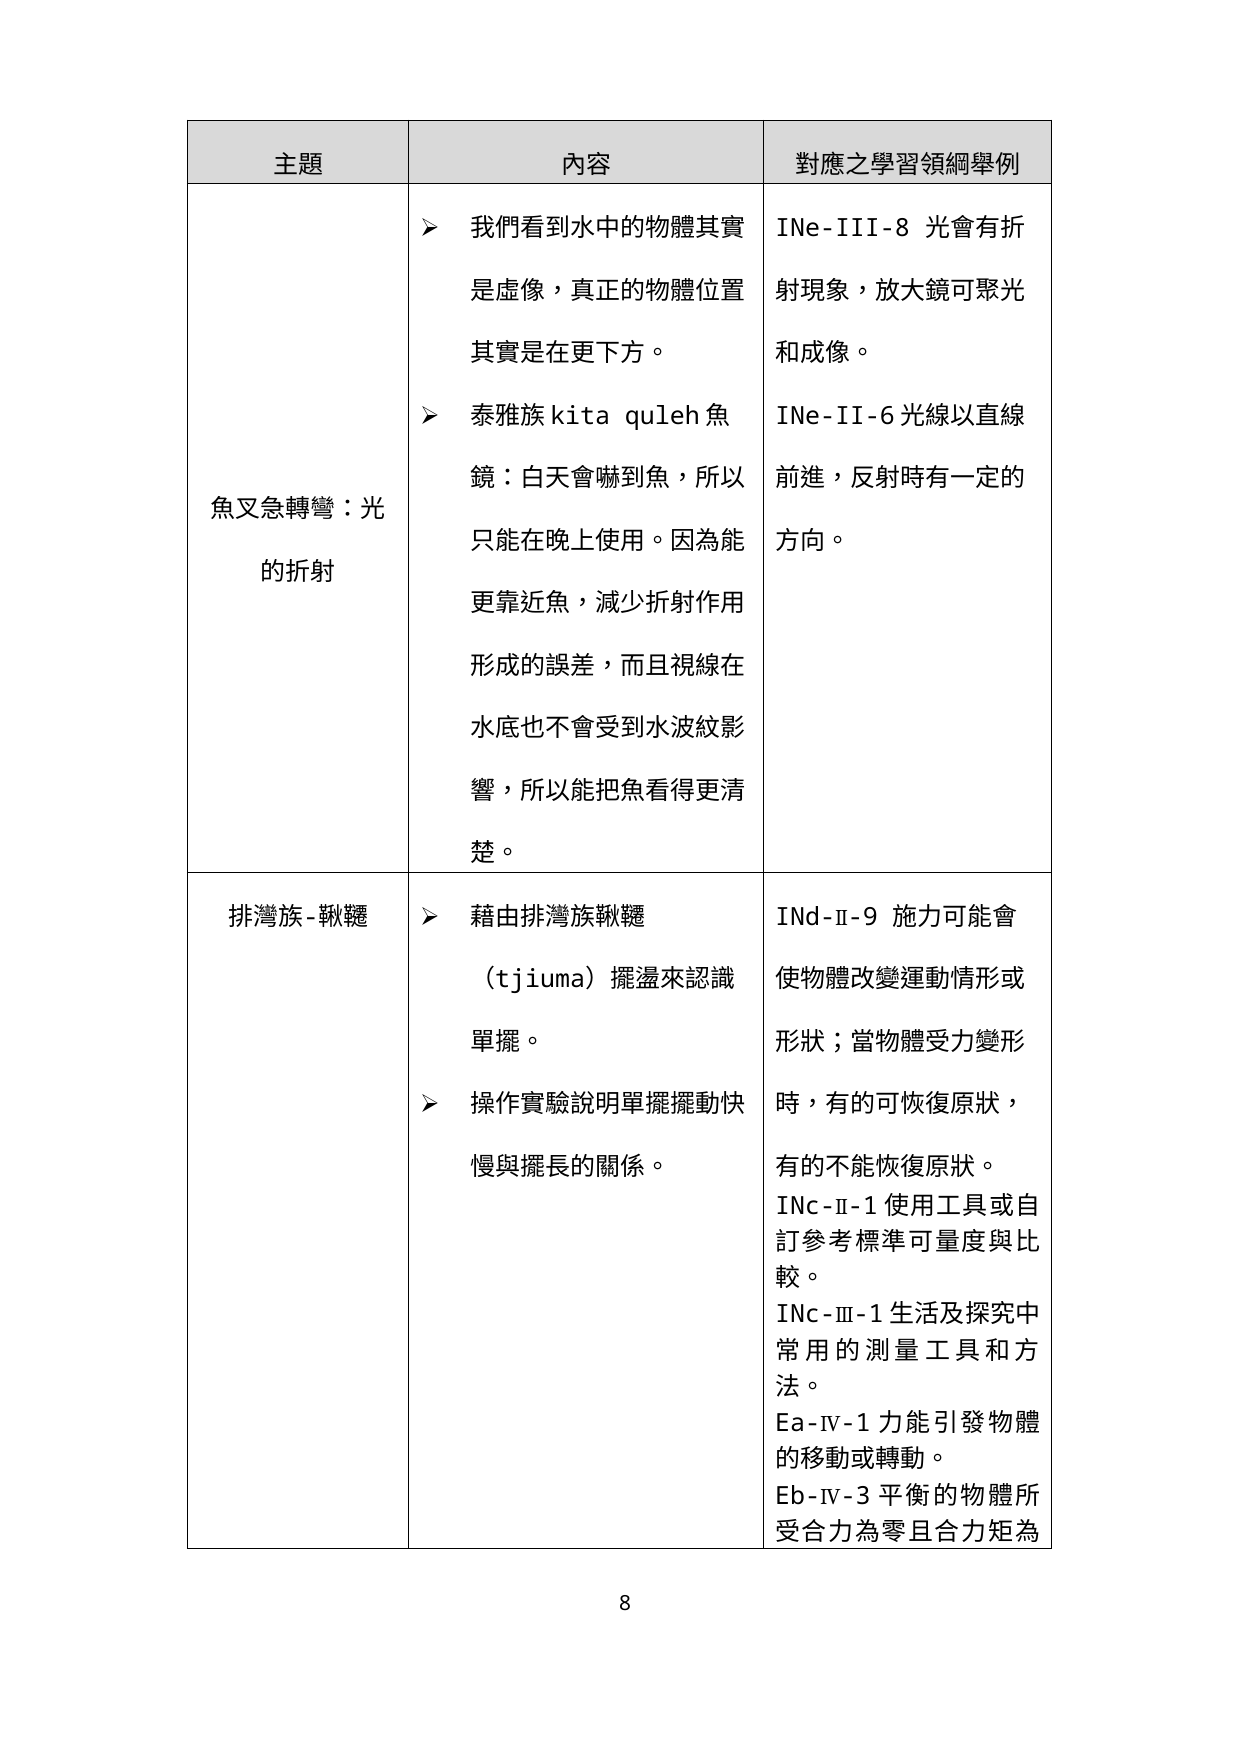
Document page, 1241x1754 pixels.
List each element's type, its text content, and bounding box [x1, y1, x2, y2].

table_header 對應之學習領綱舉例 [764, 121, 1051, 183]
table_cell INd-Ⅱ-9 施力可能會使物體改變運動情形或形狀；當物體受力變形時，有的可恢復原狀，有的不能恢復原狀。 INc-Ⅱ-1使用工具或自訂參考標準可量度與比較。 INc-Ⅲ-1生活及探究中常用的測量工具和方法。 Ea-Ⅳ-1力能引發物體的移動或轉動。 Eb-Ⅳ-3平衡的物體所受合力為零且合力矩為 [764, 873, 1051, 1548]
table_cell INe-III-8 光會有折射現象，放大鏡可聚光和成像。 INe-II-6光線以直線前進，反射時有一定的方向。 [764, 184, 1051, 872]
table_cell 排灣族-鞦韆 [188, 873, 408, 1548]
table_header 主題 [188, 121, 408, 183]
table_cell 我們看到水中的物體其實是虛像，真正的物體位置其實是在更下方。 泰雅族kita quleh魚鏡：白天會嚇到魚，所以只能在晚上使用。因為能更靠近魚，減少折射作用形成的誤差，而且視線在水底也不會受到水波紋影響，所以能把魚看得更清楚。 [409, 184, 763, 872]
table_cell 魚叉急轉彎：光的折射 [188, 184, 408, 872]
table_header 內容 [409, 121, 763, 183]
table_cell 藉由排灣族鞦韆（tjiuma）擺盪來認識單擺。 操作實驗說明單擺擺動快慢與擺長的關係。 [409, 873, 763, 1548]
